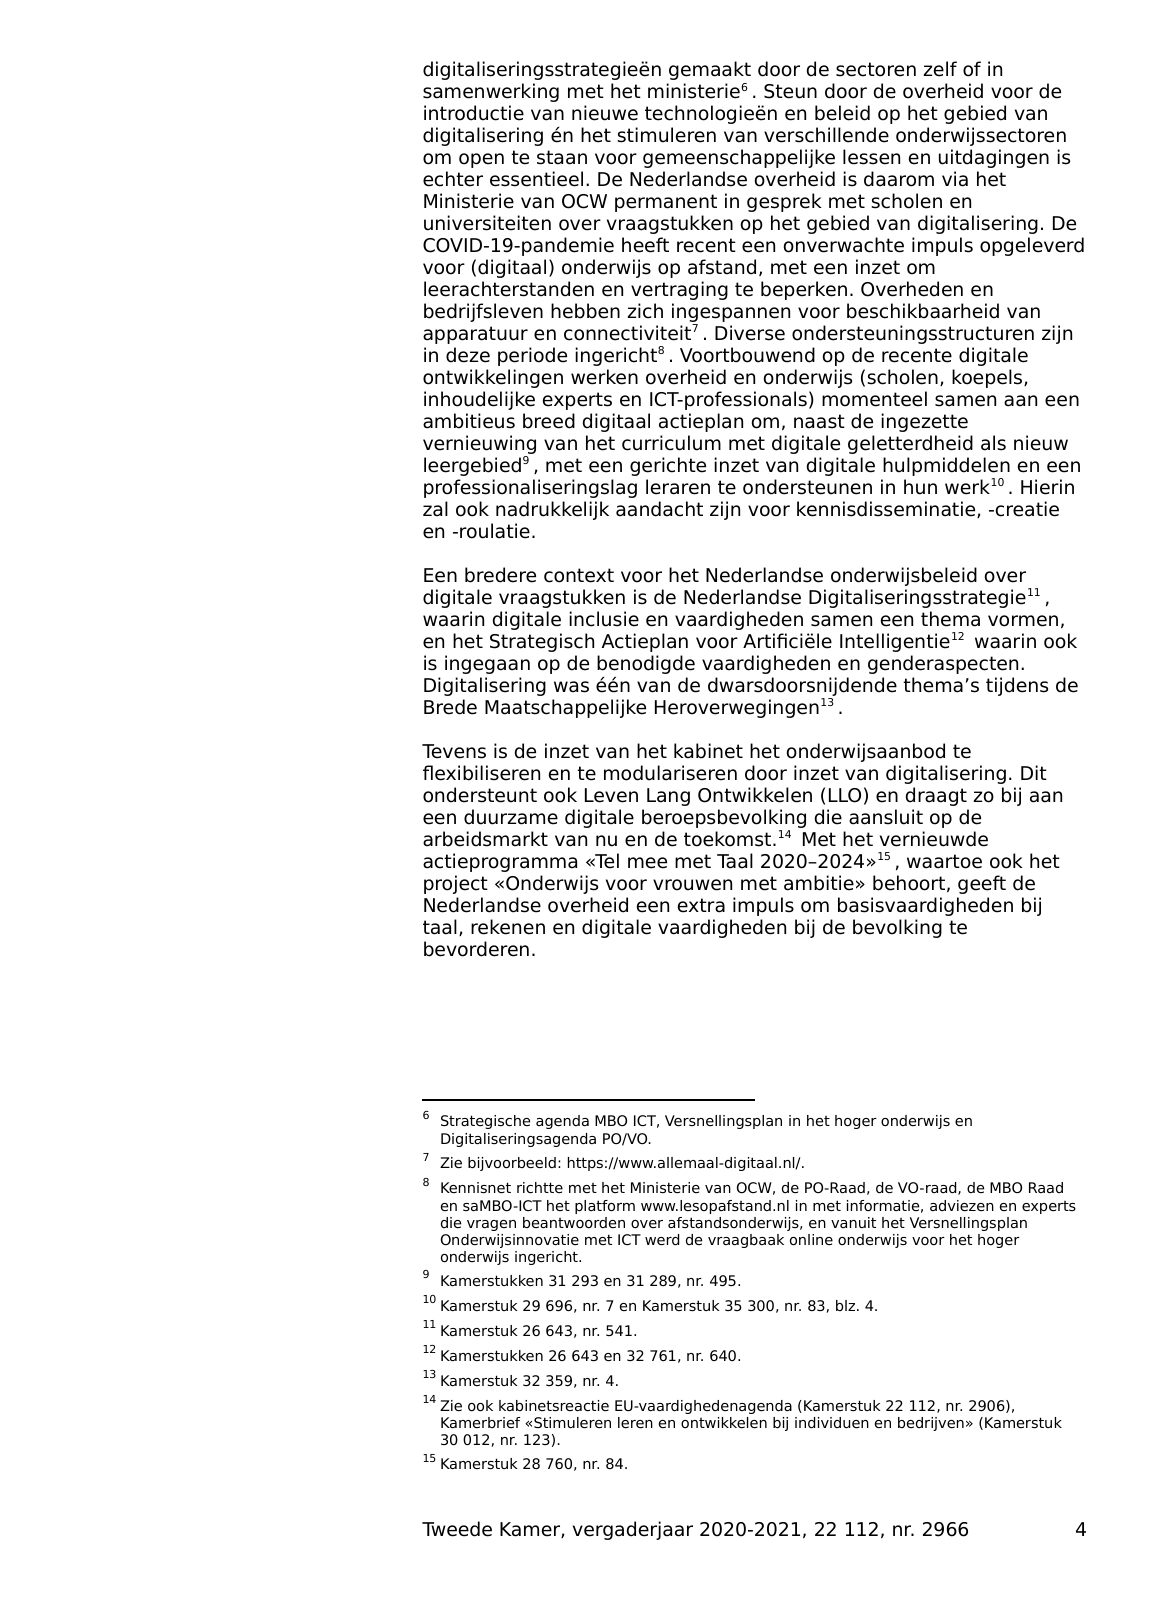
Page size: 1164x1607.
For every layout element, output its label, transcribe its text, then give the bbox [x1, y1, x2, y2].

text Strategische agenda MBO ICT, Versnellingsplan in het hoger onderwijs en Digitaliseringsagenda PO/VO. [422, 1109, 1087, 1148]
text Zie bijvoorbeeld: https://www.allemaal-digitaal.nl/. [422, 1151, 1087, 1173]
text Kennisnet richtte met het Ministerie van OCW, de PO-Raad, de VO-raad, de MBO Raad en saMBO-ICT het platform www.lesopafstand.nl in met informatie, adviezen en experts die vragen beantwoorden over afstandsonderwijs, en vanuit het Versnellingsplan Onderwijsinnovatie met ICT werd de vraagbaak online onderwijs voor het hoger onderwijs ingericht. [422, 1176, 1087, 1266]
text Kamerstuk 29 696, nr. 7 en Kamerstuk 35 300, nr. 83, blz. 4. [422, 1293, 1087, 1316]
text Kamerstuk 26 643, nr. 541. [422, 1318, 1087, 1341]
text Kamerstuk 28 760, nr. 84. [422, 1452, 1087, 1474]
text digitaliseringsstrategieën gemaakt door de sectoren zelf of in samenwerking met het ministerie. Steun door de overheid voor de introductie van nieuwe technologieën en beleid op het gebied van digitalisering én het stimuleren van verschillende onderwijssectoren om open te staan voor gemeenschappelijke lessen en uitdagingen is echter essentieel. De Nederlandse overheid is daarom via het Ministerie van OCW permanent in gesprek met scholen en universiteiten over vraagstukken op het gebied van digitalisering. De COVID-19-pandemie heeft recent een onverwachte impuls opgeleverd voor (digitaal) onderwijs op afstand, met een inzet om leerachterstanden en vertraging te beperken. Overheden en bedrijfsleven hebben zich ingespannen voor beschikbaarheid van apparatuur en connectiviteit. Diverse ondersteuningsstructuren zijn in deze periode ingericht. Voortbouwend op de recente digitale ontwikkelingen werken overheid en onderwijs (scholen, koepels, inhoudelijke experts en ICT-professionals) momenteel samen aan een ambitieus breed digitaal actieplan om, naast de ingezette vernieuwing van het curriculum met digitale geletterdheid als nieuw leergebied, met een gerichte inzet van digitale hulpmiddelen en een professionaliseringslag leraren te ondersteunen in hun werk. Hierin zal ook nadrukkelijk aandacht zijn voor kennisdisseminatie, -creatie en -roulatie. [422, 59, 1087, 543]
text Een bredere context voor het Nederlandse onderwijsbeleid over digitale vraagstukken is de Nederlandse Digitaliseringsstrategie, waarin digitale inclusie en vaardigheden samen een thema vormen, en het Strategisch Actieplan voor Artificiële Intelligentie waarin ook is ingegaan op de benodigde vaardigheden en genderaspecten. Digitalisering was één van de dwarsdoorsnijdende thema’s tijdens de Brede Maatschappelijke Heroverwegingen. [422, 565, 1087, 719]
text Tevens is de inzet van het kabinet het onderwijsaanbod te flexibiliseren en te modulariseren door inzet van digitalisering. Dit ondersteunt ook Leven Lang Ontwikkelen (LLO) en draagt zo bij aan een duurzame digitale beroepsbevolking die aansluit op de arbeidsmarkt van nu en de toekomst. Met het vernieuwde actieprogramma «Tel mee met Taal 2020–2024», waartoe ook het project «Onderwijs voor vrouwen met ambitie» behoort, geeft de Nederlandse overheid een extra impuls om basisvaardigheden bij taal, rekenen en digitale vaardigheden bij de bevolking te bevorderen. [422, 741, 1087, 961]
text Zie ook kabinetsreactie EU-vaardighedenagenda (Kamerstuk 22 112, nr. 2906), Kamerbrief «Stimuleren leren en ontwikkelen bij individuen en bedrijven» (Kamerstuk 30 012, nr. 123). [422, 1393, 1087, 1449]
text Kamerstukken 31 293 en 31 289, nr. 495. [422, 1268, 1087, 1291]
text Kamerstuk 32 359, nr. 4. [422, 1368, 1087, 1391]
text Kamerstukken 26 643 en 32 761, nr. 640. [422, 1343, 1087, 1366]
